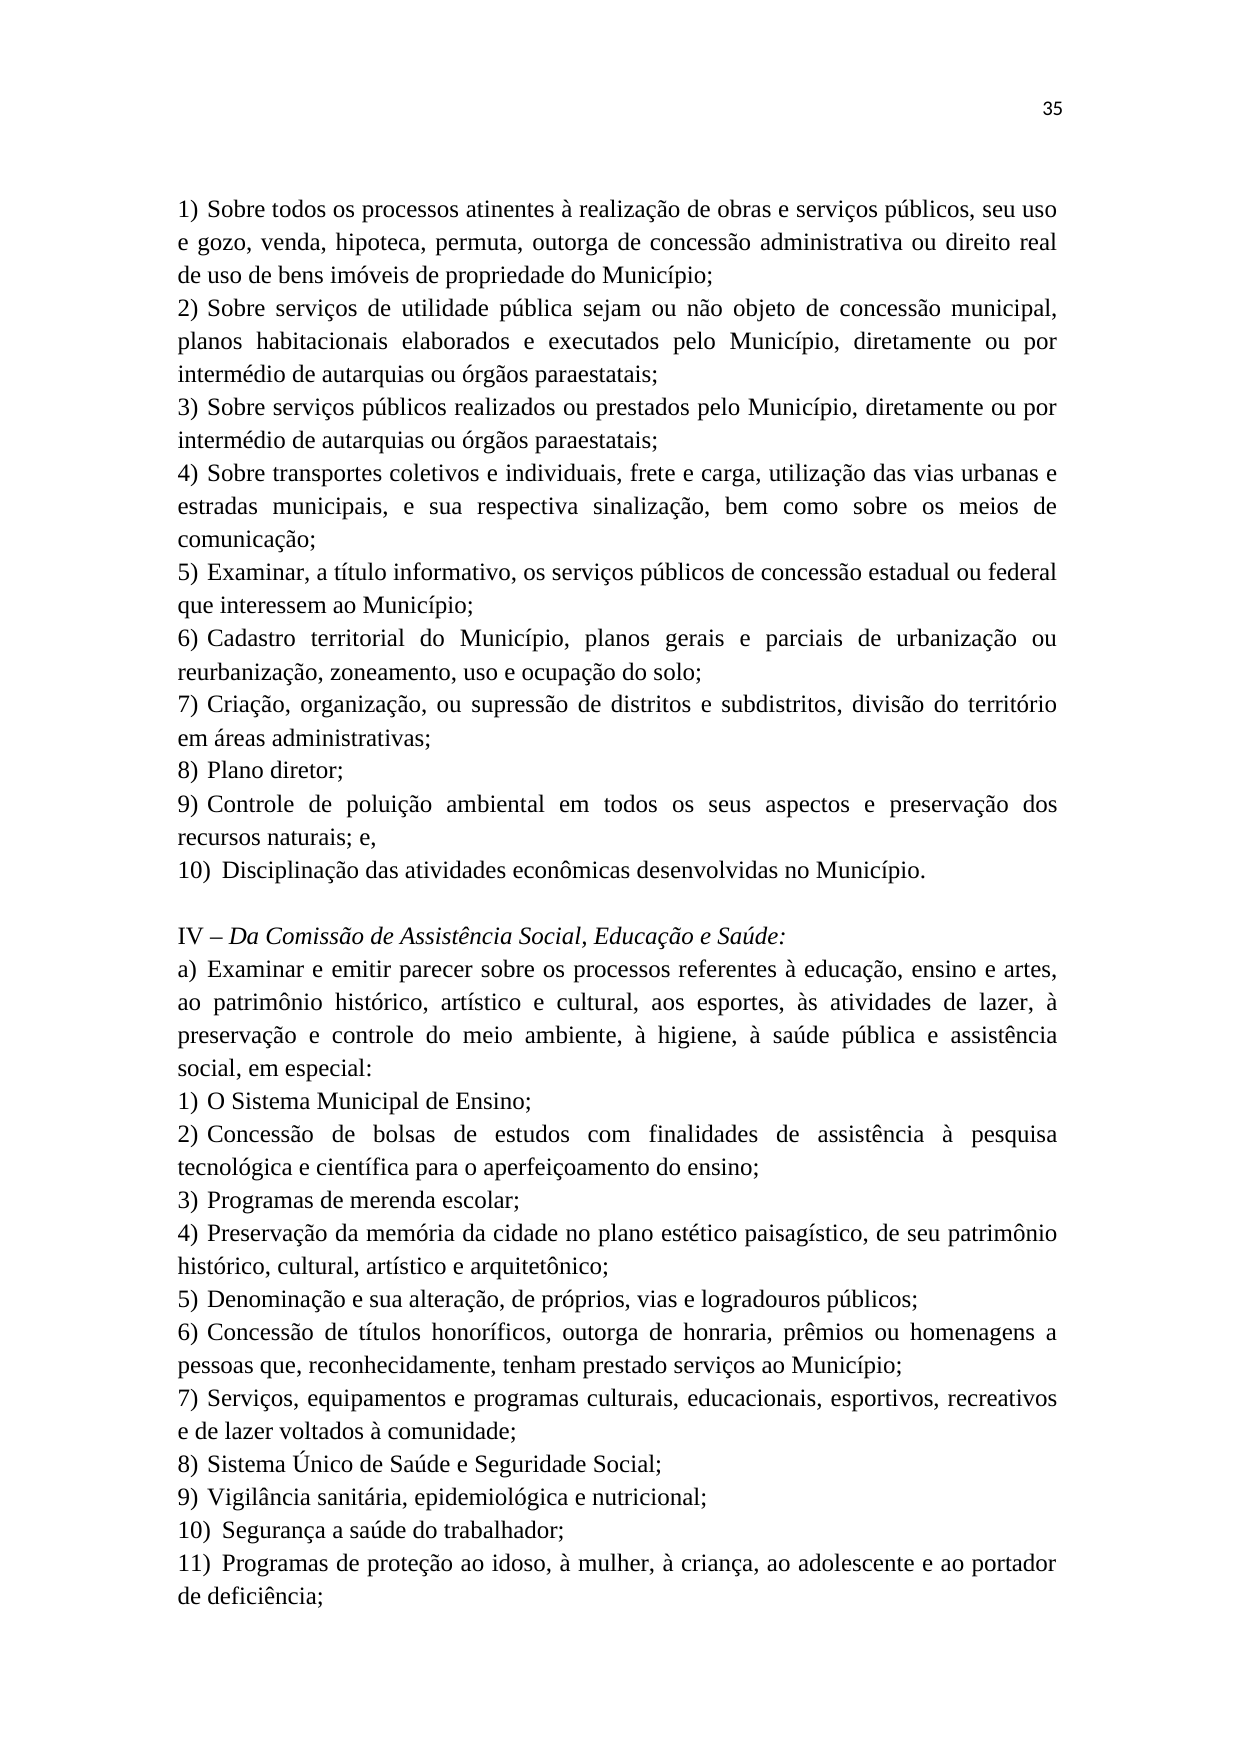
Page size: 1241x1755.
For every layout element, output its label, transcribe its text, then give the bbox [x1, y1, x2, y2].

list Concessão de títulos honoríficos, outorga de honraria, prêmios ou homenagens a pessoas que, reconhecidamente, tenham prestado serviços ao Município; [177, 1317, 1058, 1379]
list Concessão de bolsas de estudos com finalidades de assistência à pesquisa tecnológica e científica para o aperfeiçoamento do ensino; [177, 1119, 1058, 1181]
list Sobre serviços públicos realizados ou prestados pelo Município, diretamente ou por intermédio de autarquias ou órgãos paraestatais; [177, 392, 1058, 454]
list Segurança a saúde do trabalhador; [177, 1515, 1058, 1544]
text IV – Da Comissão de Assistência Social, Educação e Saúde: [177, 921, 1058, 949]
list Criação, organização, ou supressão de distritos e subdistritos, divisão do território em áreas administrativas; [177, 689, 1058, 751]
list Sistema Único de Saúde e Seguridade Social; [177, 1449, 1058, 1478]
list Programas de merenda escolar; [177, 1185, 1058, 1214]
list Sobre todos os processos atinentes à realização de obras e serviços públicos, seu uso e gozo, venda, hipoteca, permuta, outorga de concessão administrativa ou direito real de uso de bens imóveis de propriedade do Município; [177, 194, 1058, 289]
list Serviços, equipamentos e programas culturais, educacionais, esportivos, recreativos e de lazer voltados à comunidade; [177, 1383, 1058, 1445]
list Cadastro territorial do Município, planos gerais e parciais de urbanização ou reurbanização, zoneamento, uso e ocupação do solo; [177, 623, 1058, 685]
list Denominação e sua alteração, de próprios, vias e logradouros públicos; [177, 1284, 1058, 1313]
list Examinar, a título informativo, os serviços públicos de concessão estadual ou federal que interessem ao Município; [177, 557, 1058, 619]
list Sobre serviços de utilidade pública sejam ou não objeto de concessão municipal, planos habitacionais elaborados e executados pelo Município, diretamente ou por intermédio de autarquias ou órgãos paraestatais; [177, 293, 1058, 388]
list Programas de proteção ao idoso, à mulher, à criança, ao adolescente e ao portador de deficiência; [177, 1548, 1058, 1610]
list Examinar e emitir parecer sobre os processos referentes à educação, ensino e artes, ao patrimônio histórico, artístico e cultural, aos esportes, às atividades de lazer, à preservação e controle do meio ambiente, à higiene, à saúde pública e assistência social, em especial: [177, 954, 1058, 1082]
list Disciplinação das atividades econômicas desenvolvidas no Município. [177, 855, 1058, 883]
list Plano diretor; [177, 756, 1058, 784]
list O Sistema Municipal de Ensino; [177, 1086, 1058, 1114]
list Sobre transportes coletivos e individuais, frete e carga, utilização das vias urbanas e estradas municipais, e sua respectiva sinalização, bem como sobre os meios de comunicação; [177, 458, 1058, 553]
list Preservação da memória da cidade no plano estético paisagístico, de seu patrimônio histórico, cultural, artístico e arquitetônico; [177, 1218, 1058, 1280]
list Controle de poluição ambiental em todos os seus aspectos e preservação dos recursos naturais; e, [177, 789, 1058, 850]
list Vigilância sanitária, epidemiológica e nutricional; [177, 1482, 1058, 1511]
